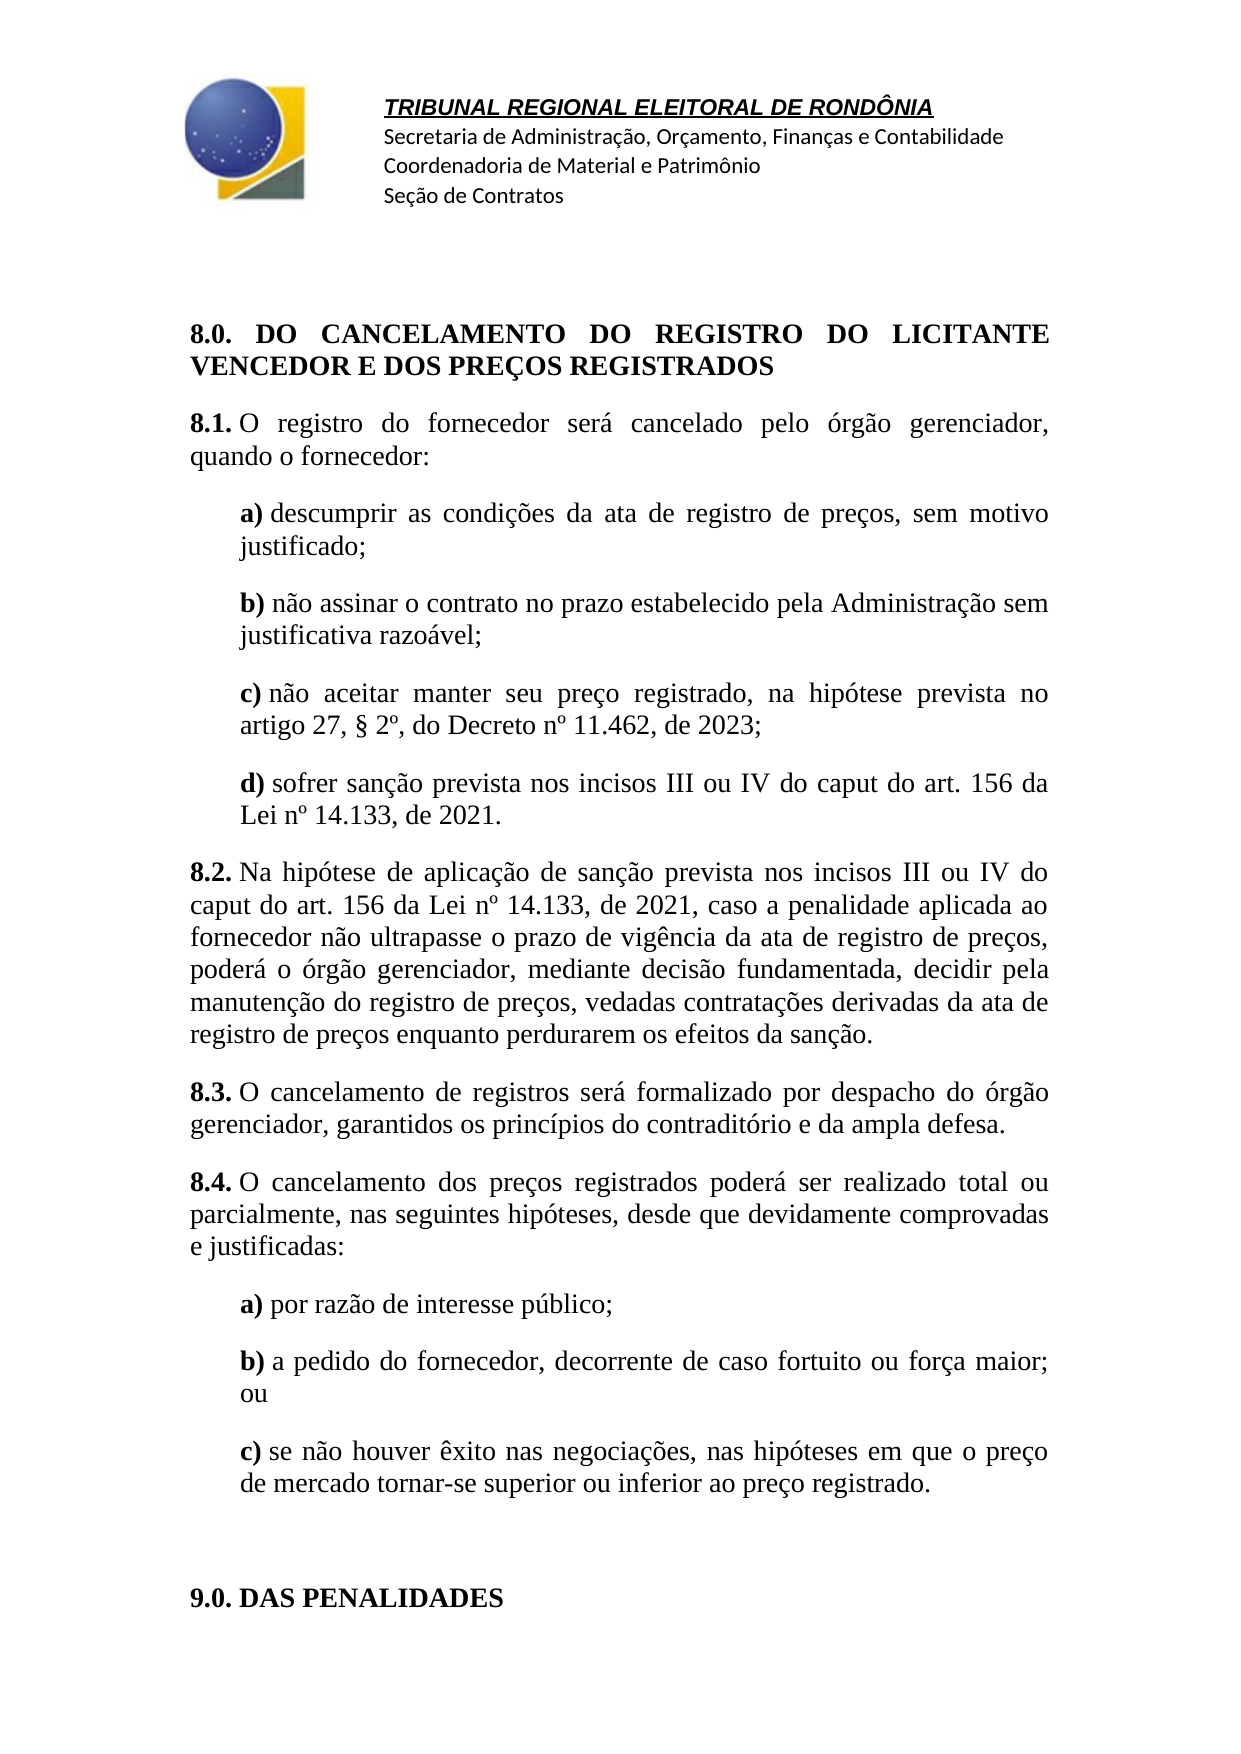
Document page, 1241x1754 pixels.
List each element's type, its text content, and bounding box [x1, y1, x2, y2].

text b) a pedido do fornecedor, decorrente de caso fortuito ou força maior; ou [240, 1344, 1051, 1409]
text a) por razão de interesse público; [240, 1287, 1051, 1319]
text 8.1. O registro do fornecedor será cancelado pelo órgão gerenciador, quando o fornecedor: [190, 406, 1051, 471]
text 8.2. Na hipótese de aplicação de sanção prevista nos incisos III ou IV do caput do art. 156 da Lei nº 14.133, de 2021, caso a penalidade aplicada ao fornecedor não ultrapasse o prazo de vigência da ata de registro de preços, poderá o órgão gerenciador, mediante decisão fundamentada, decidir pela manutenção do registro de preços, vedadas contratações derivadas da ata de registro de preços enquanto perdurarem os efeitos da sanção. [190, 855, 1051, 1050]
text 9.0. DAS PENALIDADES [190, 1581, 1051, 1613]
text 8.4. O cancelamento dos preços registrados poderá ser realizado total ou parcialmente, nas seguintes hipóteses, desde que devidamente comprovadas e justificadas: [190, 1164, 1051, 1262]
text b) não assinar o contrato no prazo estabelecido pela Administração sem justificativa razoável; [240, 586, 1051, 651]
text a) descumprir as condições da ata de registro de preços, sem motivo justificado; [240, 496, 1051, 561]
text 8.0. DO CANCELAMENTO DO REGISTRO DO LICITANTE VENCEDOR E DOS PREÇOS REGISTRADOS [190, 317, 1051, 381]
text c) não aceitar manter seu preço registrado, na hipótese prevista no artigo 27, § 2º, do Decreto nº 11.462, de 2023; [240, 676, 1051, 741]
text 8.3. O cancelamento de registros será formalizado por despacho do órgão gerenciador, garantidos os princípios do contraditório e da ampla defesa. [190, 1075, 1051, 1139]
text d) sofrer sanção prevista nos incisos III ou IV do caput do art. 156 da Lei nº 14.133, de 2021. [240, 766, 1051, 830]
text c) se não houver êxito nas negociações, nas hipóteses em que o preço de mercado tornar-se superior ou inferior ao preço registrado. [240, 1434, 1051, 1499]
